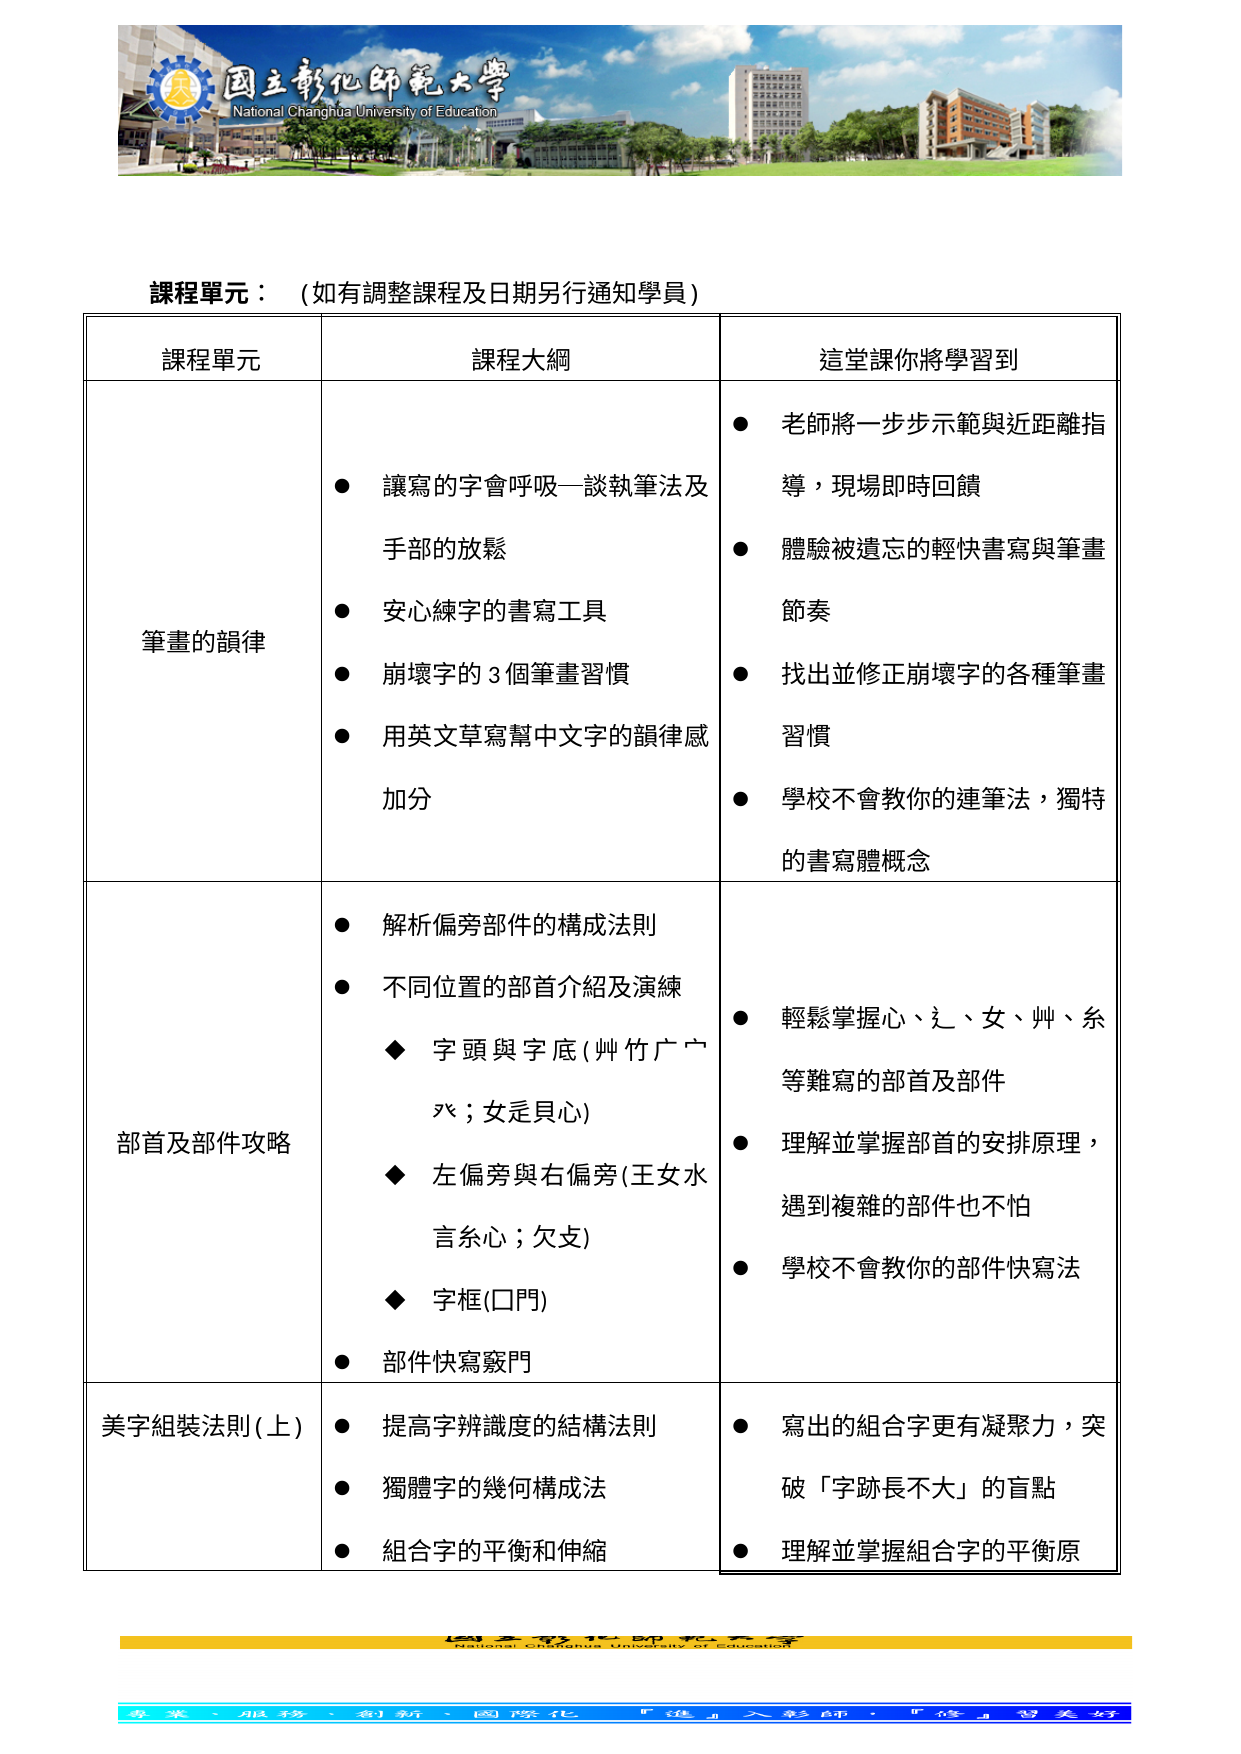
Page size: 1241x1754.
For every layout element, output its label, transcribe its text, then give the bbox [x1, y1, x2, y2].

table_cell 筆畫的韻律 [87, 381, 321, 881]
table_header 課程單元： [138, 250, 286, 312]
table_cell 部首及部件攻略 [87, 882, 321, 1382]
table_cell 寫出的組合字更有凝聚力，突破「字跡長不大」的盲點 理解並掌握組合字的平衡原理，遇到複雜字也不怕 另類的筆順寫法，快寫也能掌握的動態平衡法 [721, 1383, 1116, 1570]
table_cell 讓寫的字會呼吸─談執筆法及手部的放鬆 安心練字的書寫工具 崩壞字的3個筆畫習慣 用英文草寫幫中文字的韻律感加分 [322, 381, 719, 881]
table_cell 輕鬆掌握心、辶、女、艸、糸等難寫的部首及部件 理解並掌握部首的安排原理，遇到複雜的部件也不怕 學校不會教你的部件快寫法 [721, 882, 1116, 1382]
table_header 這堂課你將學習到 [721, 317, 1116, 379]
table_header (如有調整課程及日期另行通知學員) [286, 250, 1102, 312]
table_header 課程單元 [87, 317, 321, 379]
table_cell 提高字辨識度的結構法則 獨體字的幾何構成法 組合字的平衡和伸縮 左右組合字的組裝竅門 快寫也能掌握的動態平衡法 [322, 1383, 719, 1570]
table_cell 美字組裝法則(上) [87, 1383, 321, 1570]
table_header 課程大綱 [322, 317, 719, 379]
table_cell 解析偏旁部件的構成法則 不同位置的部首介紹及演練 字頭與字底(艸竹广宀癶；女辵貝心) 左偏旁與右偏旁(王女水言糸心；欠攴) 字框(囗門) 部件快寫竅門 [322, 882, 719, 1382]
table_cell 老師將一步步示範與近距離指導，現場即時回饋 體驗被遺忘的輕快書寫與筆畫節奏 找出並修正崩壞字的各種筆畫習慣 學校不會教你的連筆法，獨特的書寫體概念 [721, 381, 1116, 881]
